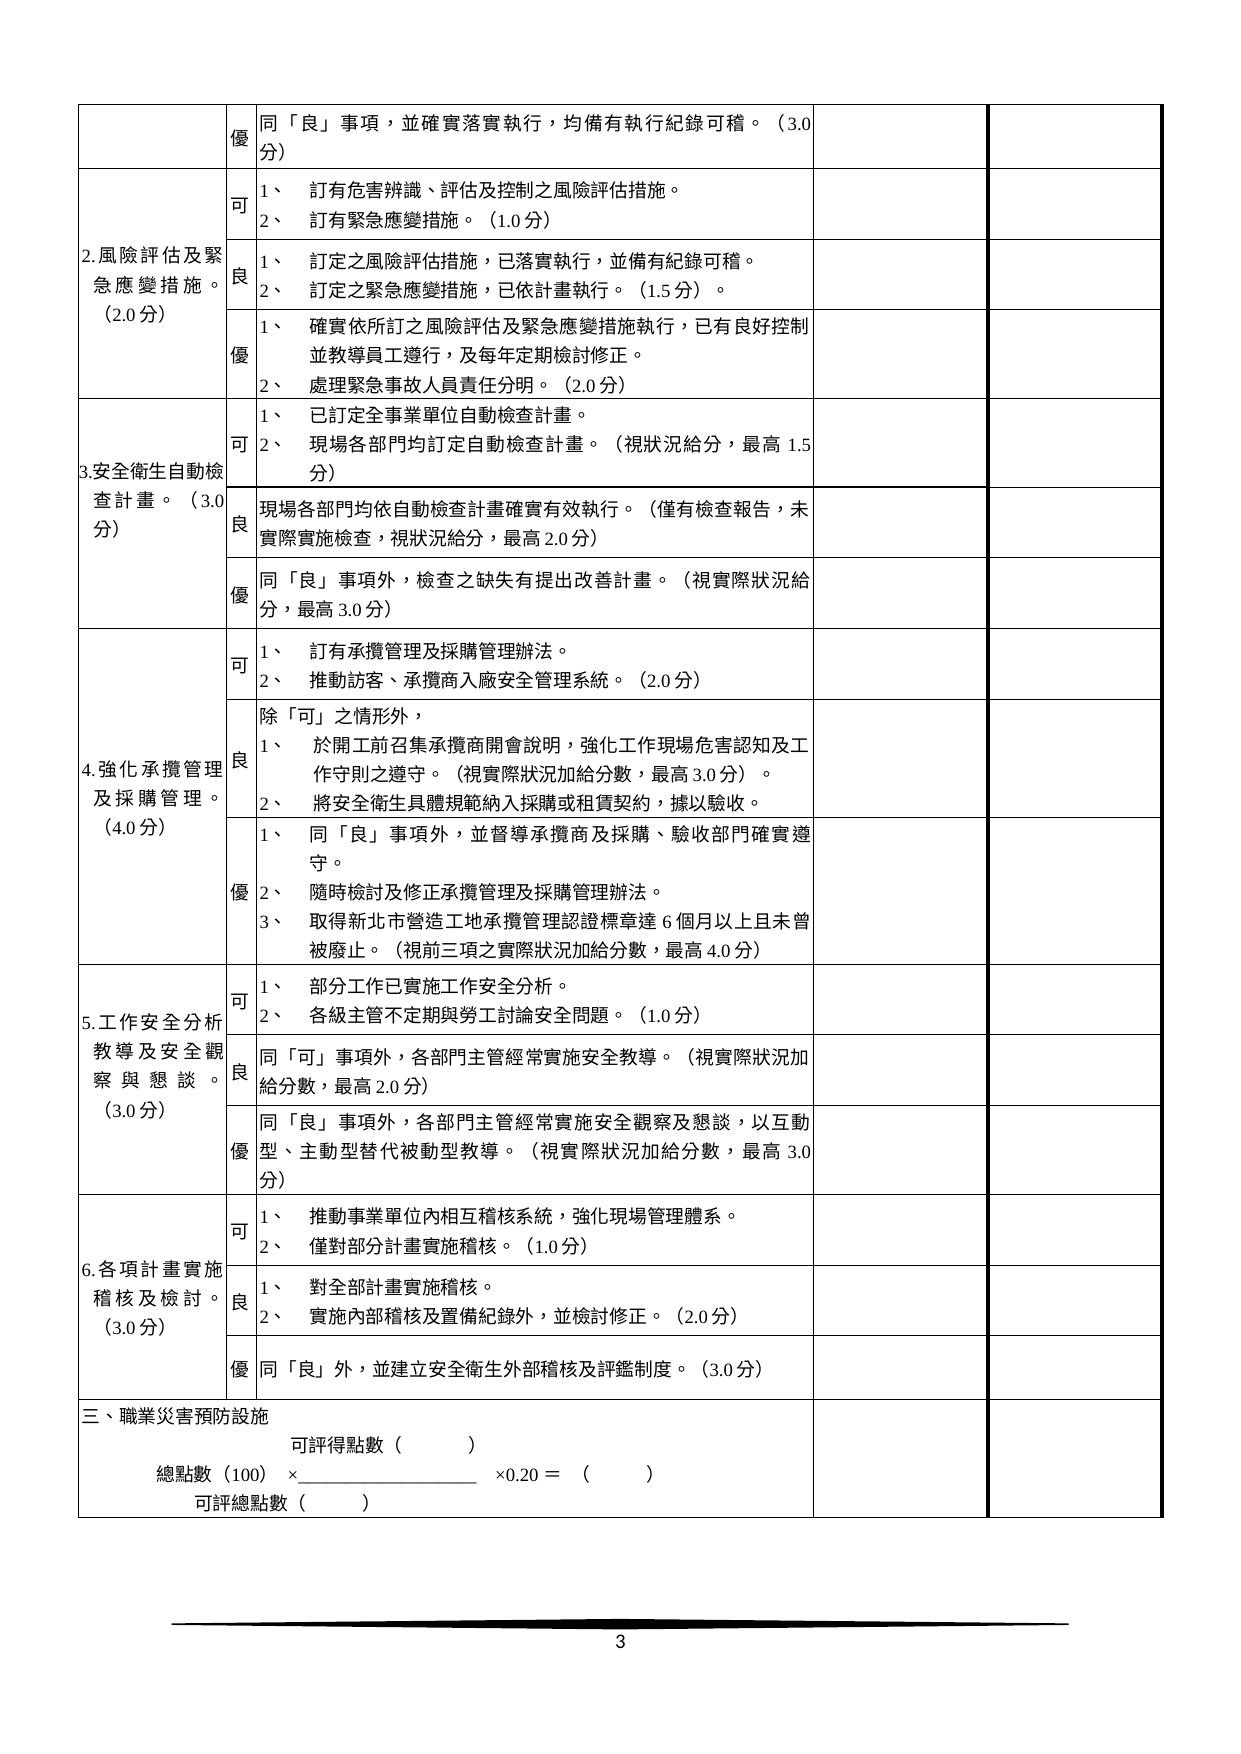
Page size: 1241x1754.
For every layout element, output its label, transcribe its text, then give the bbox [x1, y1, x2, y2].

table_cell [1164, 239, 1181, 309]
table_cell [59, 486, 78, 557]
table_cell 優 [227, 310, 256, 398]
table_cell 良 [227, 1266, 256, 1335]
table_cell 訂有承攬管理及採購管理辦法。 推動訪客、承攬商入廠安全管理系統。（2.0分） [257, 629, 813, 699]
table_cell 訂定之風險評估措施，已落實執行，並備有紀錄可稽。 訂定之緊急應變措施，已依計畫執行。（1.5分）。 [257, 240, 813, 309]
table_cell [59, 817, 78, 963]
table_cell [1164, 309, 1181, 398]
table_cell [59, 239, 78, 309]
table_cell [59, 557, 78, 628]
table_cell 同「良」外，並建立安全衛生外部稽核及評鑑制度。（3.0分） [257, 1336, 813, 1399]
table_cell 可 [227, 965, 256, 1034]
table_cell [1164, 104, 1181, 168]
table_cell [814, 965, 986, 1034]
table_cell [990, 818, 1160, 963]
table_cell 優 [227, 1106, 256, 1194]
table_cell [990, 1336, 1160, 1399]
table_cell [59, 168, 78, 238]
table_cell [990, 169, 1160, 238]
table_cell [990, 1035, 1160, 1105]
table_cell 5.工作安全分析教導及安全觀察與懇談。（3.0分） [79, 965, 226, 1194]
table_cell 良 [227, 240, 256, 309]
table_cell [990, 310, 1160, 398]
table_cell [990, 558, 1160, 628]
table_cell 良 [227, 488, 256, 557]
table_cell [1164, 1335, 1181, 1399]
table_cell [814, 169, 986, 238]
table_cell 除「可」之情形外， 於開工前召集承攬商開會說明，強化工作現場危害認知及工作守則之遵守。（視實際狀況加給分數，最高3.0分）。 將安全衛生具體規範納入採購或租賃契約，據以驗收。 [257, 700, 813, 817]
table_cell [814, 1336, 986, 1399]
table_cell 三、職業災害預防設施 可評得點數（ ） 總點數（100） ×___________________ ×0.20 ＝ （ ） 可評總點數（ ） [79, 1400, 813, 1517]
table_cell [990, 700, 1160, 817]
table_cell [814, 488, 986, 557]
table_cell [990, 105, 1160, 168]
table_cell [814, 399, 986, 486]
table_cell 優 [227, 818, 256, 963]
table_cell 已訂定全事業單位自動檢查計畫。 現場各部門均訂定自動檢查計畫。（視狀況給分，最高1.5分） [257, 399, 813, 486]
table_cell [1164, 1034, 1181, 1105]
table_cell 3.安全衛生自動檢查計畫。（3.0分） [79, 399, 226, 628]
table_cell 可 [227, 399, 256, 486]
table_cell [59, 309, 78, 398]
table_cell [1164, 964, 1181, 1034]
table_cell [1164, 628, 1181, 699]
table_cell [814, 1195, 986, 1264]
table_cell 可 [227, 1195, 256, 1264]
table_cell [1164, 1265, 1181, 1335]
table_cell [814, 240, 986, 309]
table_cell [990, 1400, 1160, 1517]
table_cell 同「良」事項，並確實落實執行，均備有執行紀錄可稽。（3.0分） [257, 105, 813, 168]
table_cell [814, 310, 986, 398]
table_cell [1164, 1194, 1181, 1264]
table_cell 可 [227, 629, 256, 699]
table_cell [59, 628, 78, 699]
table_cell [990, 1266, 1160, 1335]
table_cell [59, 1335, 78, 1399]
table_cell 部分工作已實施工作安全分析。 各級主管不定期與勞工討論安全問題。（1.0分） [257, 965, 813, 1034]
table_cell [1164, 1399, 1181, 1517]
table_cell [814, 1035, 986, 1105]
table_cell 同「可」事項外，各部門主管經常實施安全教導。（視實際狀況加給分數，最高2.0分） [257, 1035, 813, 1105]
table_cell [1164, 557, 1181, 628]
table_cell [990, 488, 1160, 557]
table_cell [79, 105, 226, 168]
table_cell [814, 1106, 986, 1194]
table_cell 同「良」事項外，各部門主管經常實施安全觀察及懇談，以互動型、主動型替代被動型教導。（視實際狀況加給分數，最高3.0分） [257, 1106, 813, 1194]
table_cell 現場各部門均依自動檢查計畫確實有效執行。（僅有檢查報告，未實際實施檢查，視狀況給分，最高2.0分） [257, 488, 813, 557]
table_cell [814, 629, 986, 699]
table_cell [1164, 168, 1181, 238]
table_cell [59, 1034, 78, 1105]
table_cell 同「良」事項外，檢查之缺失有提出改善計畫。（視實際狀況給分，最高3.0分） [257, 558, 813, 628]
table_cell 6.各項計畫實施稽核及檢討。（3.0分） [79, 1195, 226, 1399]
table_cell [1164, 817, 1181, 963]
table_cell 可 [227, 169, 256, 238]
table_cell [59, 699, 78, 817]
table_cell [990, 399, 1160, 486]
table_cell [990, 965, 1160, 1034]
table_cell [59, 398, 78, 486]
table_cell [814, 1266, 986, 1335]
table_cell [59, 1105, 78, 1194]
table_cell [814, 105, 986, 168]
table_cell 推動事業單位內相互稽核系統，強化現場管理體系。 僅對部分計畫實施稽核。（1.0分） [257, 1195, 813, 1264]
table_cell 優 [227, 105, 256, 168]
table_cell 確實依所訂之風險評估及緊急應變措施執行，已有良好控制並教導員工遵行，及每年定期檢討修正。 處理緊急事故人員責任分明。（2.0分） [257, 310, 813, 398]
table_cell [814, 1400, 986, 1517]
table_cell [59, 964, 78, 1034]
table_cell 對全部計畫實施稽核。 實施內部稽核及置備紀錄外，並檢討修正。（2.0分） [257, 1266, 813, 1335]
table_cell [814, 700, 986, 817]
table_cell [1164, 699, 1181, 817]
table_cell [990, 1195, 1160, 1264]
table_cell [59, 1265, 78, 1335]
table_cell [1164, 1105, 1181, 1194]
table_cell 良 [227, 700, 256, 817]
table_cell 4.強化承攬管理及採購管理。（4.0分） [79, 629, 226, 963]
table_cell [59, 1399, 78, 1517]
table_cell 優 [227, 1336, 256, 1399]
table_cell 良 [227, 1035, 256, 1105]
table_cell [814, 558, 986, 628]
table_cell 2.風險評估及緊急應變措施。（2.0分） [79, 169, 226, 398]
table_cell [1164, 486, 1181, 557]
table_cell [814, 818, 986, 963]
table_cell 優 [227, 558, 256, 628]
table_cell [59, 1194, 78, 1264]
table_cell [990, 1106, 1160, 1194]
table_cell [990, 629, 1160, 699]
table_cell 同「良」事項外，並督導承攬商及採購、驗收部門確實遵守。 隨時檢討及修正承攬管理及採購管理辦法。 取得新北市營造工地承攬管理認證標章達6個月以上且未曾被廢止。（視前三項之實際狀況加給分數，最高4.0分） [257, 818, 813, 963]
table_cell [59, 104, 78, 168]
table_cell 訂有危害辨識、評估及控制之風險評估措施。 訂有緊急應變措施。（1.0分） [257, 169, 813, 238]
table_cell [990, 240, 1160, 309]
table_cell [1164, 398, 1181, 486]
